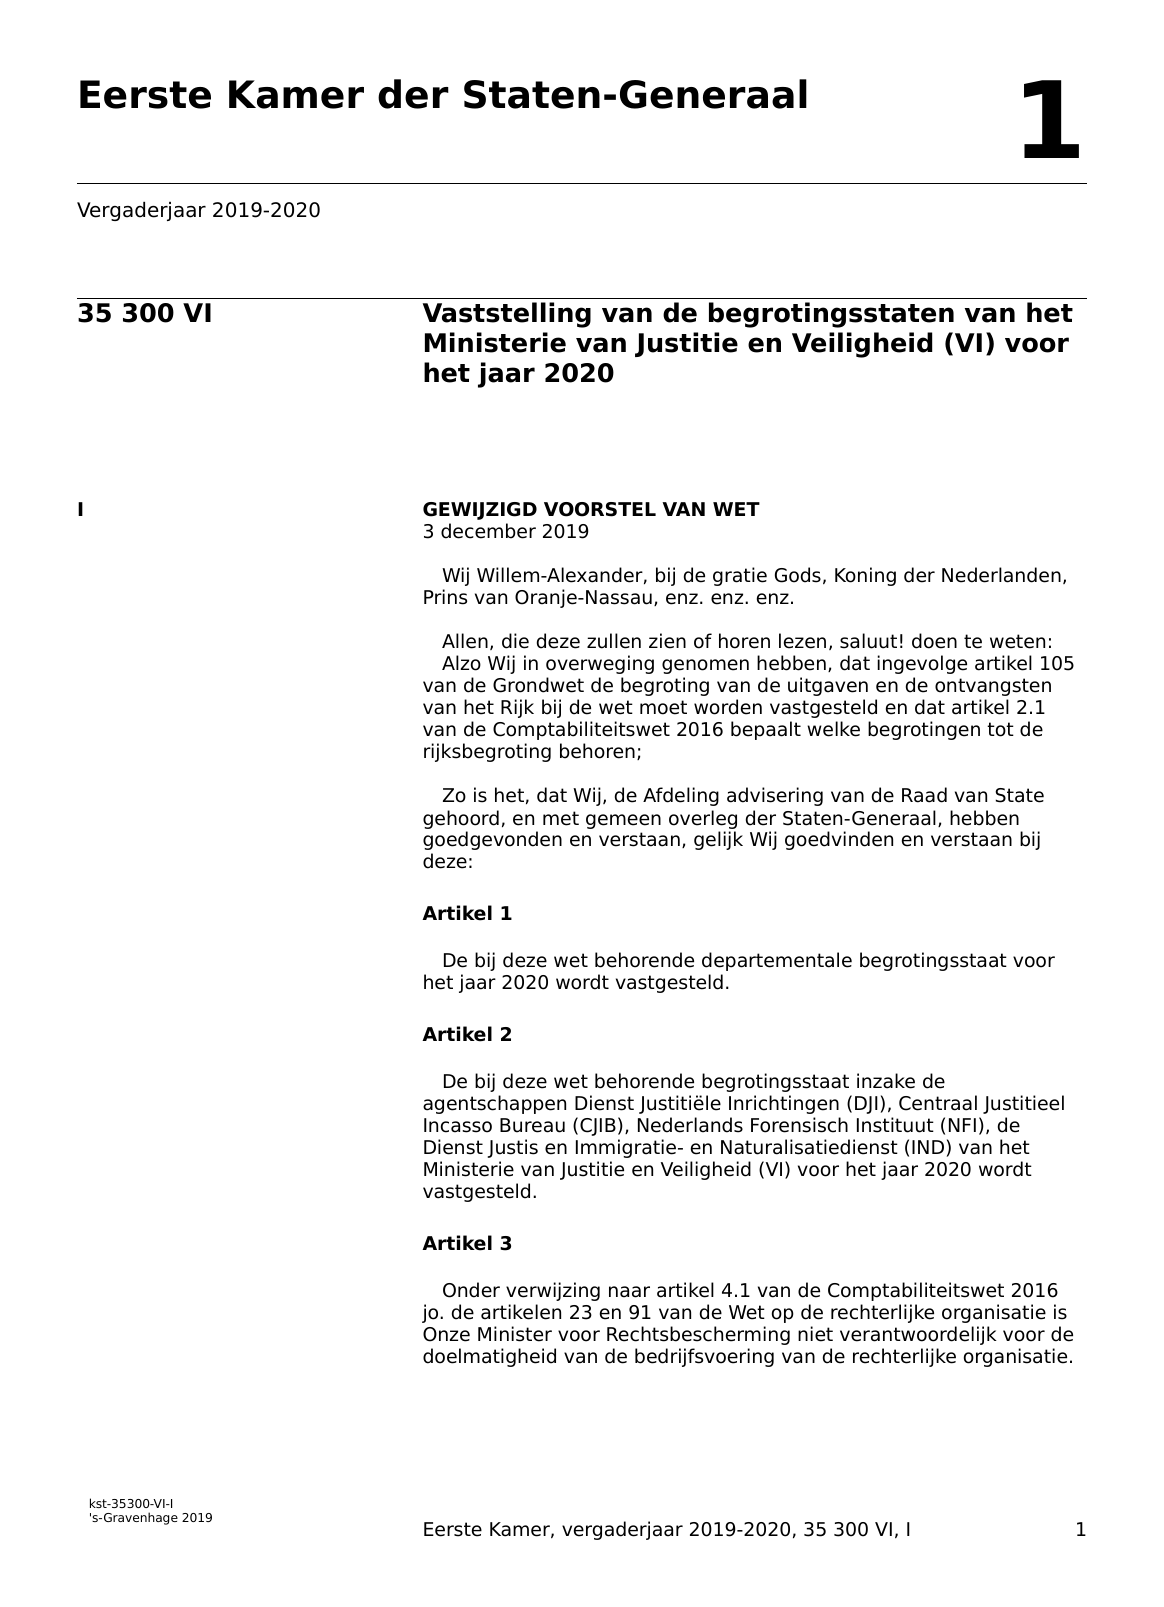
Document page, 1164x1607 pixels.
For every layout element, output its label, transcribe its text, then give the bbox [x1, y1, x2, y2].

text Wij Willem-Alexander, bij de gratie Gods, Koning der Nederlanden, Prins van Oranje-Nassau, enz. enz. enz. [422, 565, 1087, 609]
subtitle Artikel 2 [422, 1024, 1087, 1046]
subtitle 35 300 VI Vaststelling van de begrotingsstaten van het Ministerie van Justitie en Veiligheid (VI) voor het jaar 2020 [77, 299, 1087, 388]
text De bij deze wet behorende departementale begrotingsstaat voor het jaar 2020 wordt vastgesteld. [422, 950, 1087, 994]
table_header Eerste Kamer der Staten-Generaal [77, 59, 886, 183]
text Zo is het, dat Wij, de Afdeling advisering van de Raad van State gehoord, en met gemeen overleg der Staten-Generaal, hebben goedgevonden en verstaan, gelijk Wij goedvinden en verstaan bij deze: [422, 785, 1087, 873]
subtitle Artikel 3 [422, 1233, 1087, 1255]
text 's-Gravenhage 2019 [88, 1511, 323, 1525]
text Onder verwijzing naar artikel 4.1 van de Comptabiliteitswet 2016 jo. de artikelen 23 en 91 van de Wet op de rechterlijke organisatie is Onze Minister voor Rechtsbescherming niet verantwoordelijk voor de doelmatigheid van de bedrijfsvoering van de rechterlijke organisatie. [422, 1280, 1087, 1368]
text 3 december 2019 [422, 521, 1087, 543]
subtitle I GEWIJZIGD VOORSTEL VAN WET [77, 499, 1087, 521]
table_cell Vergaderjaar 2019-2020 [77, 184, 1087, 298]
text Alzo Wij in overweging genomen hebben, dat ingevolge artikel 105 van de Grondwet de begroting van de uitgaven en de ontvangsten van het Rijk bij de wet moet worden vastgesteld en dat artikel 2.1 van de Comptabiliteitswet 2016 bepaalt welke begrotingen tot de rijksbegroting behoren; [422, 653, 1087, 763]
table_header 1 [886, 59, 1087, 183]
text Allen, die deze zullen zien of horen lezen, saluut! doen te weten: [422, 631, 1087, 653]
text De bij deze wet behorende begrotingsstaat inzake de agentschappen Dienst Justitiële Inrichtingen (DJI), Centraal Justitieel Incasso Bureau (CJIB), Nederlands Forensisch Instituut (NFI), de Dienst Justis en Immigratie- en Naturalisatiedienst (IND) van het Ministerie van Justitie en Veiligheid (VI) voor het jaar 2020 wordt vastgesteld. [422, 1071, 1087, 1203]
subtitle Artikel 1 [422, 903, 1087, 925]
text kst-35300-VI-I [88, 1497, 323, 1511]
